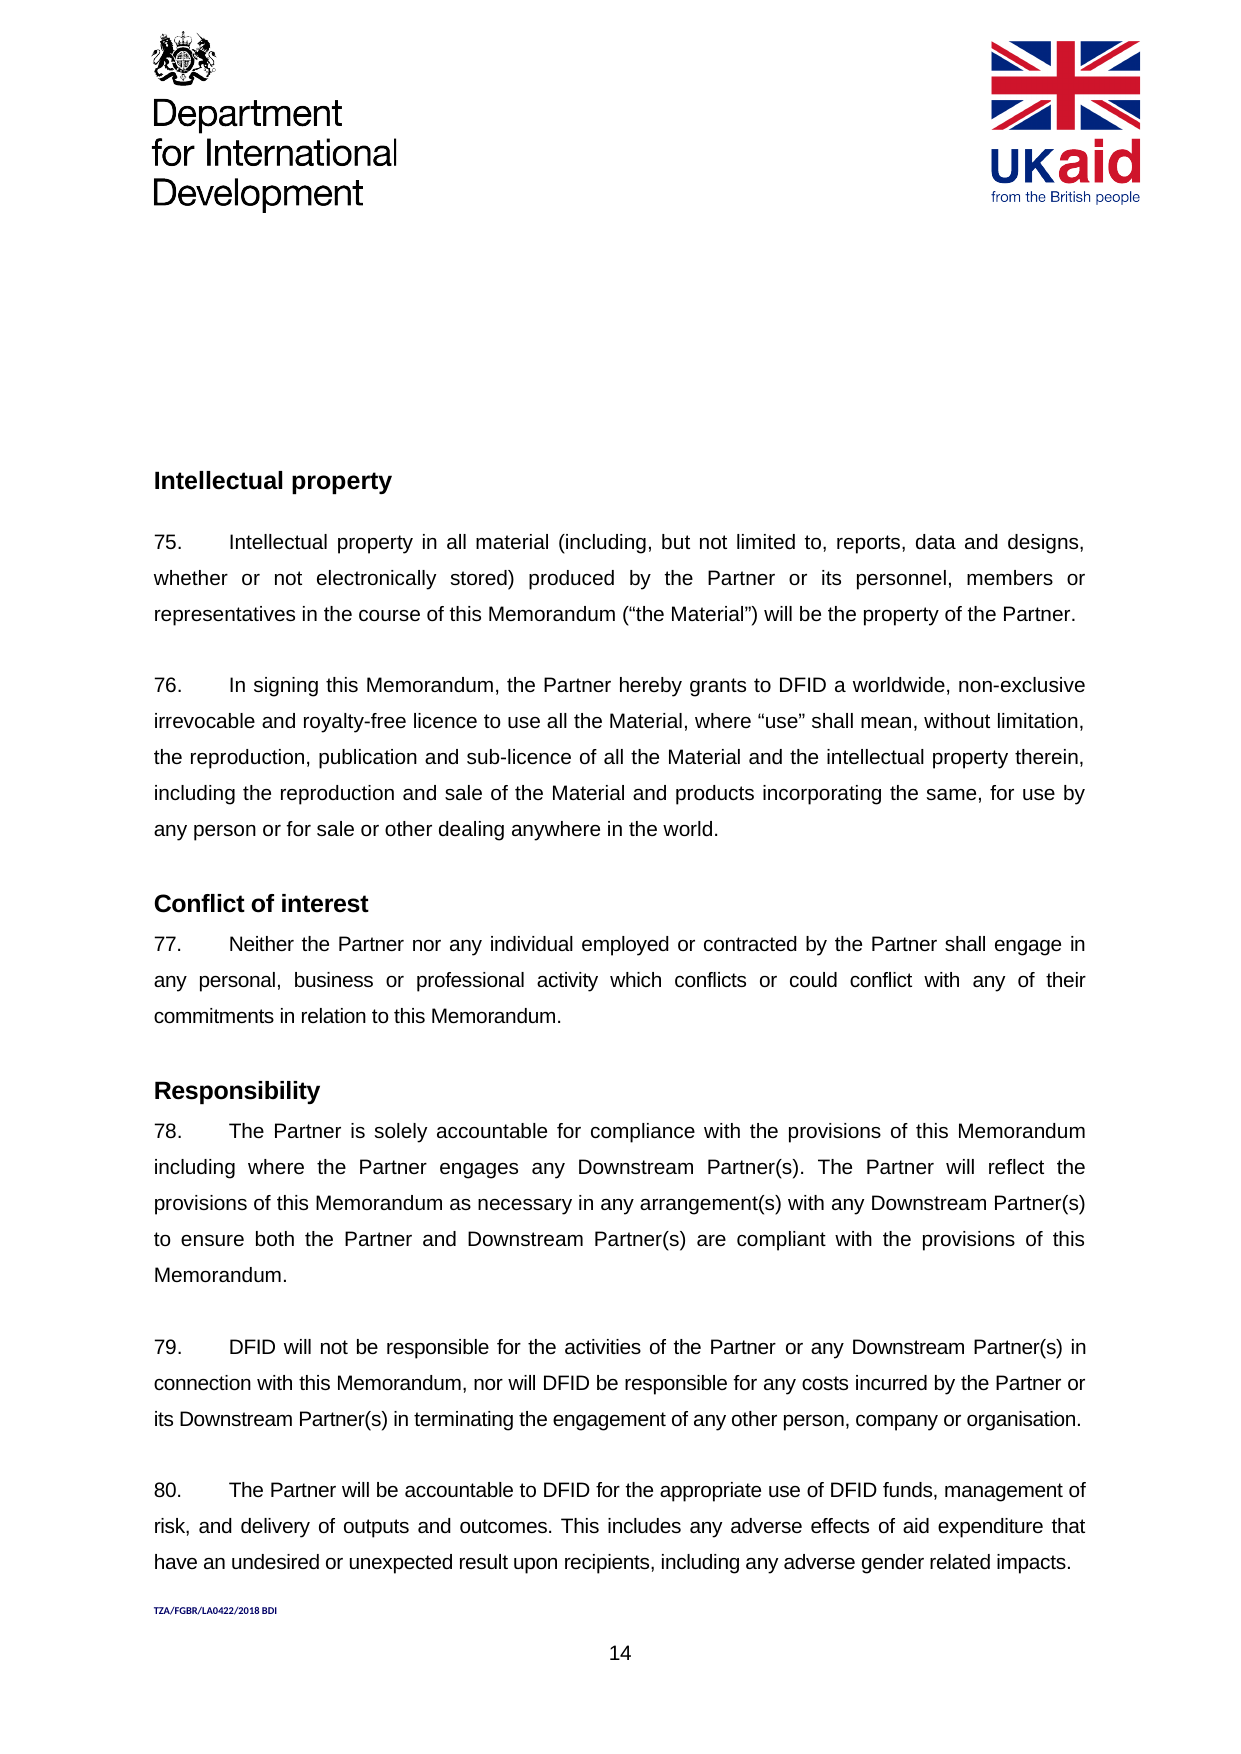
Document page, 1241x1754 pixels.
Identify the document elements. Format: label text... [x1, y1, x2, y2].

list The Partner will be accountable to DFID for the appropriate use of DFID funds, management of risk, and delivery of outputs and outcomes. This includes any adverse effects of aid expenditure that have an undesired or unexpected result upon recipients, including any adverse gender related impacts. [153, 1478, 1087, 1574]
list Intellectual property [153, 466, 1087, 494]
list Neither the Partner nor any individual employed or contracted by the Partner shall engage in any personal, business or professional activity which conflicts or could conflict with any of their commitments in relation to this Memorandum. [153, 932, 1087, 1028]
list The Partner is solely accountable for compliance with the provisions of this Memorandum including where the Partner engages any Downstream Partner(s). The Partner will reflect the provisions of this Memorandum as necessary in any arrangement(s) with any Downstream Partner(s) to ensure both the Partner and Downstream Partner(s) are compliant with the provisions of this Memorandum. [153, 1119, 1087, 1287]
text Responsibility [153, 1076, 1087, 1104]
list In signing this Memorandum, the Partner hereby grants to DFID a worldwide, non-exclusive irrevocable and royalty-free licence to use all the Material, where “use” shall mean, without limitation, the reproduction, publication and sub-licence of all the Material and the intellectual property therein, including the reproduction and sale of the Material and products incorporating the same, for use by any person or for sale or other dealing anywhere in the world. [153, 673, 1087, 841]
text Conflict of interest [153, 889, 1087, 918]
list DFID will not be responsible for the activities of the Partner or any Downstream Partner(s) in connection with this Memorandum, nor will DFID be responsible for any costs incurred by the Partner or its Downstream Partner(s) in terminating the engagement of any other person, company or organisation. [153, 1334, 1087, 1430]
list Intellectual property in all material (including, but not limited to, reports, data and designs, whether or not electronically stored) produced by the Partner or its personnel, members or representatives in the course of this Memorandum (“the Material”) will be the property of the Partner. [153, 529, 1087, 625]
